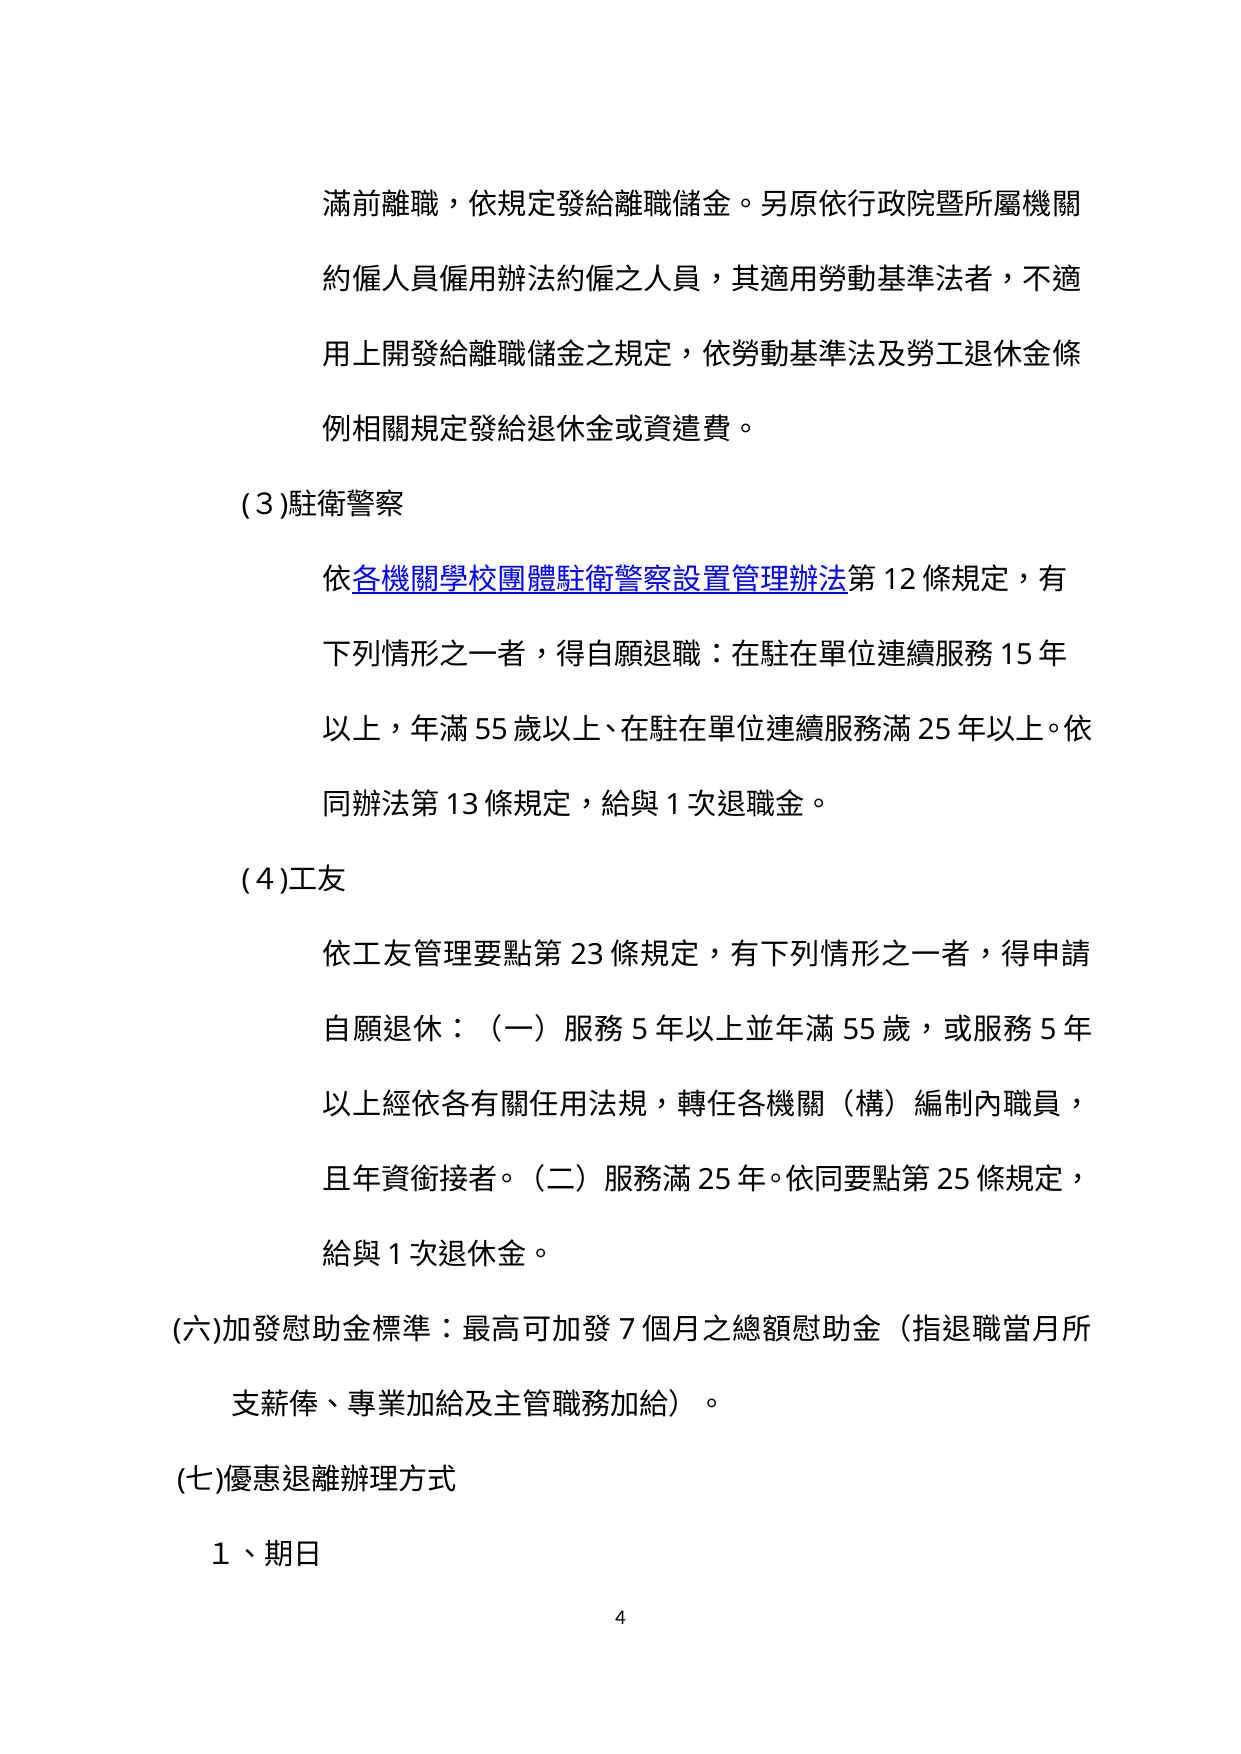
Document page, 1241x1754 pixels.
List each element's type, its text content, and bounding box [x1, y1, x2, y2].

text (六)加發慰助金標準：最高可加發7個月之總額慰助金（指退職當月所支薪俸、專業加給及主管職務加給）。 [173, 1289, 1092, 1439]
text 依各機關學校團體駐衛警察設置管理辦法第12條規定，有下列情形之一者，得自願退職：在駐在單位連續服務15年以上，年滿55歲以上、在駐在單位連續服務滿25年以上。依同辦法第13條規定，給與1次退職金。 [323, 539, 1092, 839]
text １、期日 [148, 1514, 1092, 1589]
text 滿前離職，依規定發給離職儲金。另原依行政院暨所屬機關約僱人員僱用辦法約僱之人員，其適用勞動基準法者，不適用上開發給離職儲金之規定，依勞動基準法及勞工退休金條例相關規定發給退休金或資遣費。 [323, 164, 1092, 464]
text (七)優惠退離辦理方式 [148, 1439, 1092, 1514]
text (３)駐衛警察 [198, 464, 1092, 539]
text 依工友管理要點第23條規定，有下列情形之一者，得申請自願退休：（一）服務5年以上並年滿55歲，或服務5年以上經依各有關任用法規，轉任各機關（構）編制內職員，且年資銜接者。（二）服務滿25年。依同要點第25條規定，給與1次退休金。 [323, 914, 1092, 1289]
text (４)工友 [198, 839, 1092, 914]
